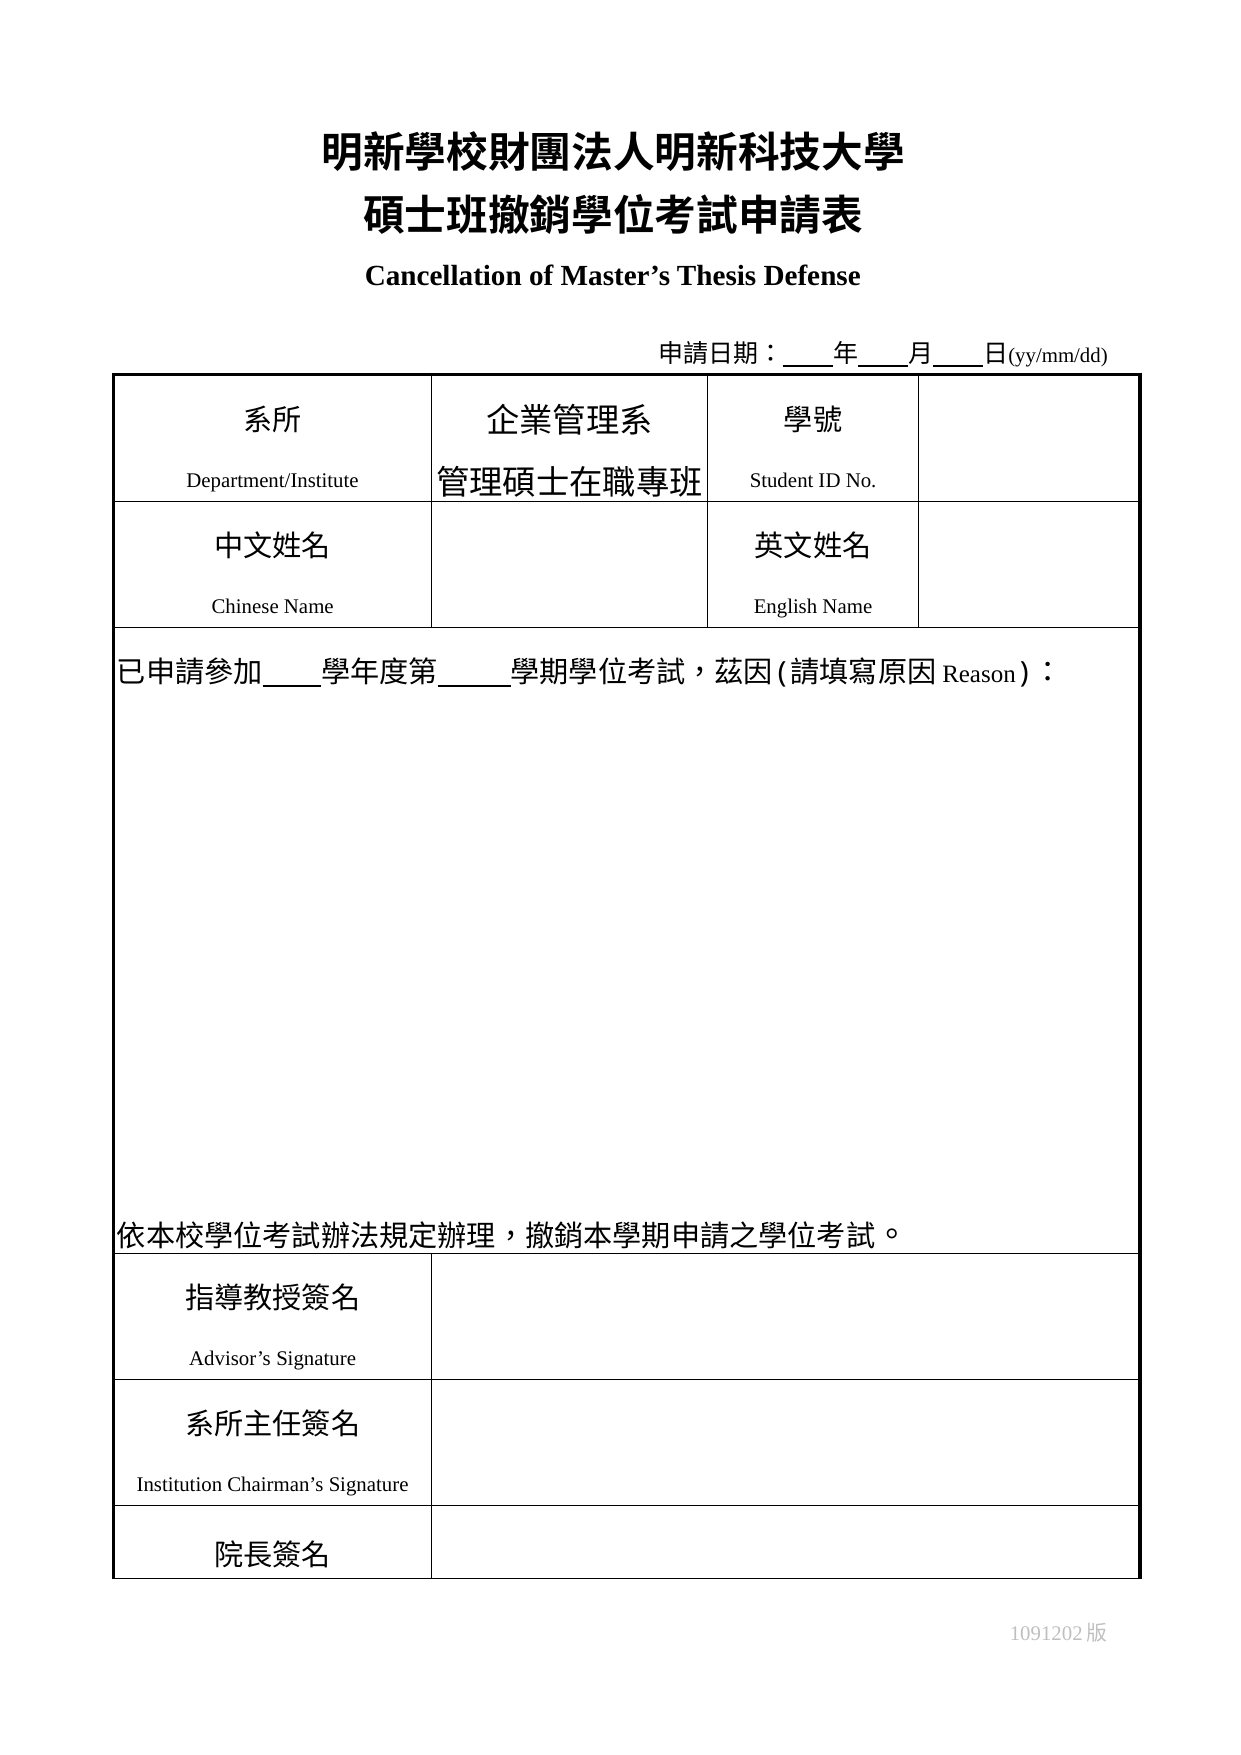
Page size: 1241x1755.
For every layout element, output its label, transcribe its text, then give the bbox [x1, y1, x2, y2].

subtitle 碩士班撤銷學位考試申請表 [118, 170, 1107, 233]
table_cell [432, 1506, 1138, 1578]
table_cell [432, 1380, 1138, 1505]
table_cell 已申請參加 學年度第 學期學位考試，茲因(請填寫原因Reason)： 依本校學位考試辦法規定辦理，撤銷本學期申請之學位考試。 [115, 628, 1138, 1253]
table_cell 中文姓名 Chinese Name [115, 502, 431, 627]
subtitle 明新學校財團法人明新科技大學 [118, 108, 1107, 170]
table_header 企業管理系 管理碩士在職專班 [432, 376, 707, 501]
table_cell [432, 1254, 1138, 1379]
table_header 學號 Student ID No. [708, 376, 918, 501]
table_header 系所 Department/Institute [115, 376, 431, 501]
table_cell 系所主任簽名 Institution Chairman’s Signature [115, 1380, 431, 1505]
table_cell 指導教授簽名 Advisor’s Signature [115, 1254, 431, 1379]
text Cancellation of Master’s Thesis Defense [118, 233, 1107, 295]
table_cell 院長簽名 [115, 1506, 431, 1578]
table_cell [432, 502, 707, 627]
text 申請日期： 年 月 日(yy/mm/dd) [118, 310, 1107, 373]
table_header [919, 376, 1138, 501]
table_cell 英文姓名 English Name [708, 502, 918, 627]
table_cell [919, 502, 1138, 627]
